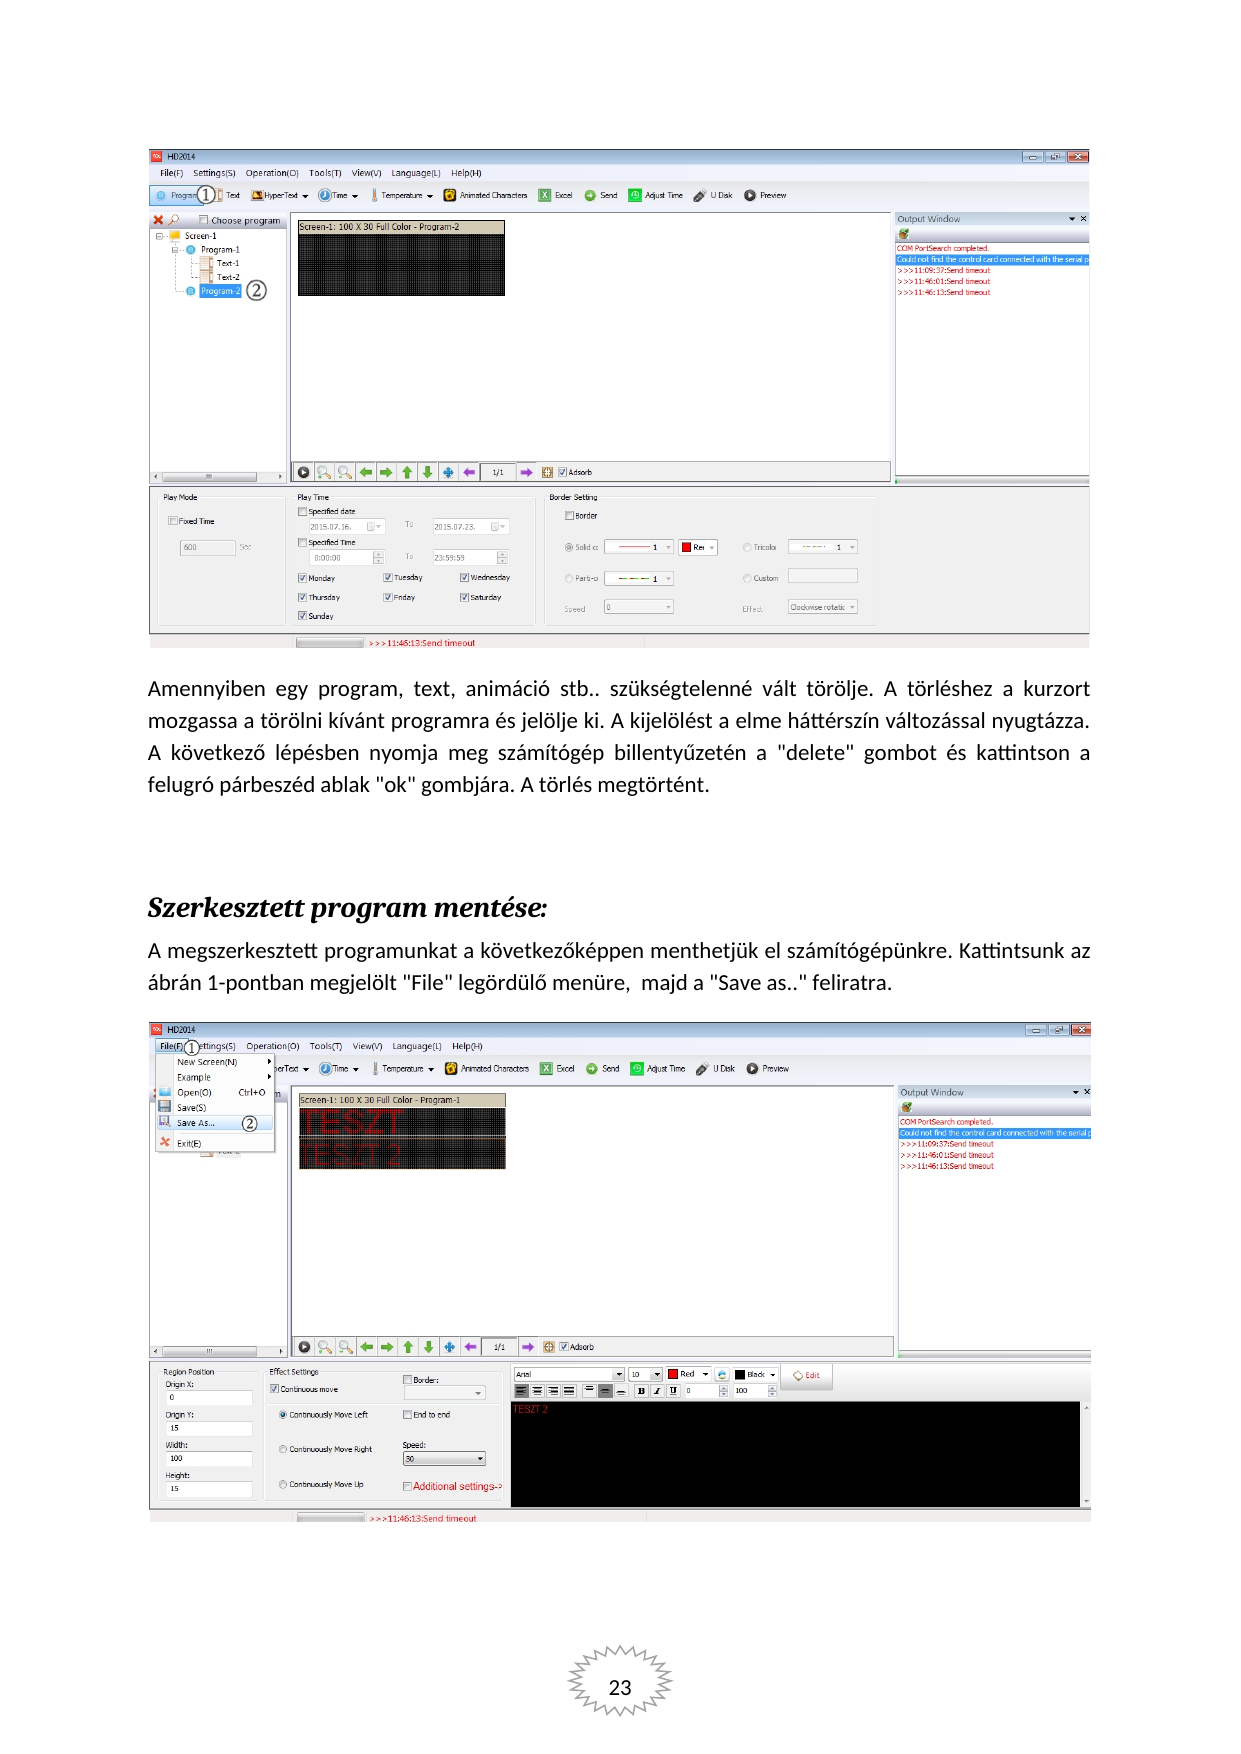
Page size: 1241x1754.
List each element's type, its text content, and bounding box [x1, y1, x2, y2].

text A megszerkesztett programunkat a következőképpen menthetjük el számítógépünkre. Kattintsunk az ábrán 1-pontban megjelölt "File" legördülő menüre, majd a "Save as.." feliratra. [148, 936, 1093, 996]
subtitle Szerkesztett program mentése: [148, 891, 1093, 925]
picture [149, 149, 1090, 648]
picture [149, 1022, 1091, 1522]
text Amennyiben egy program, text, animáció stb.. szükségtelenné vált törölje. A törléshez a kurzort mozgassa a törölni kívánt programra és jelölje ki. A kijelölést a elme háttérszín változással nyugtázza. A következő lépésben nyomja meg számítógép billentyűzetén a "delete" gombot és kattintson a felugró párbeszéd ablak "ok" gombjára. A törlés megtörtént. [148, 674, 1093, 798]
